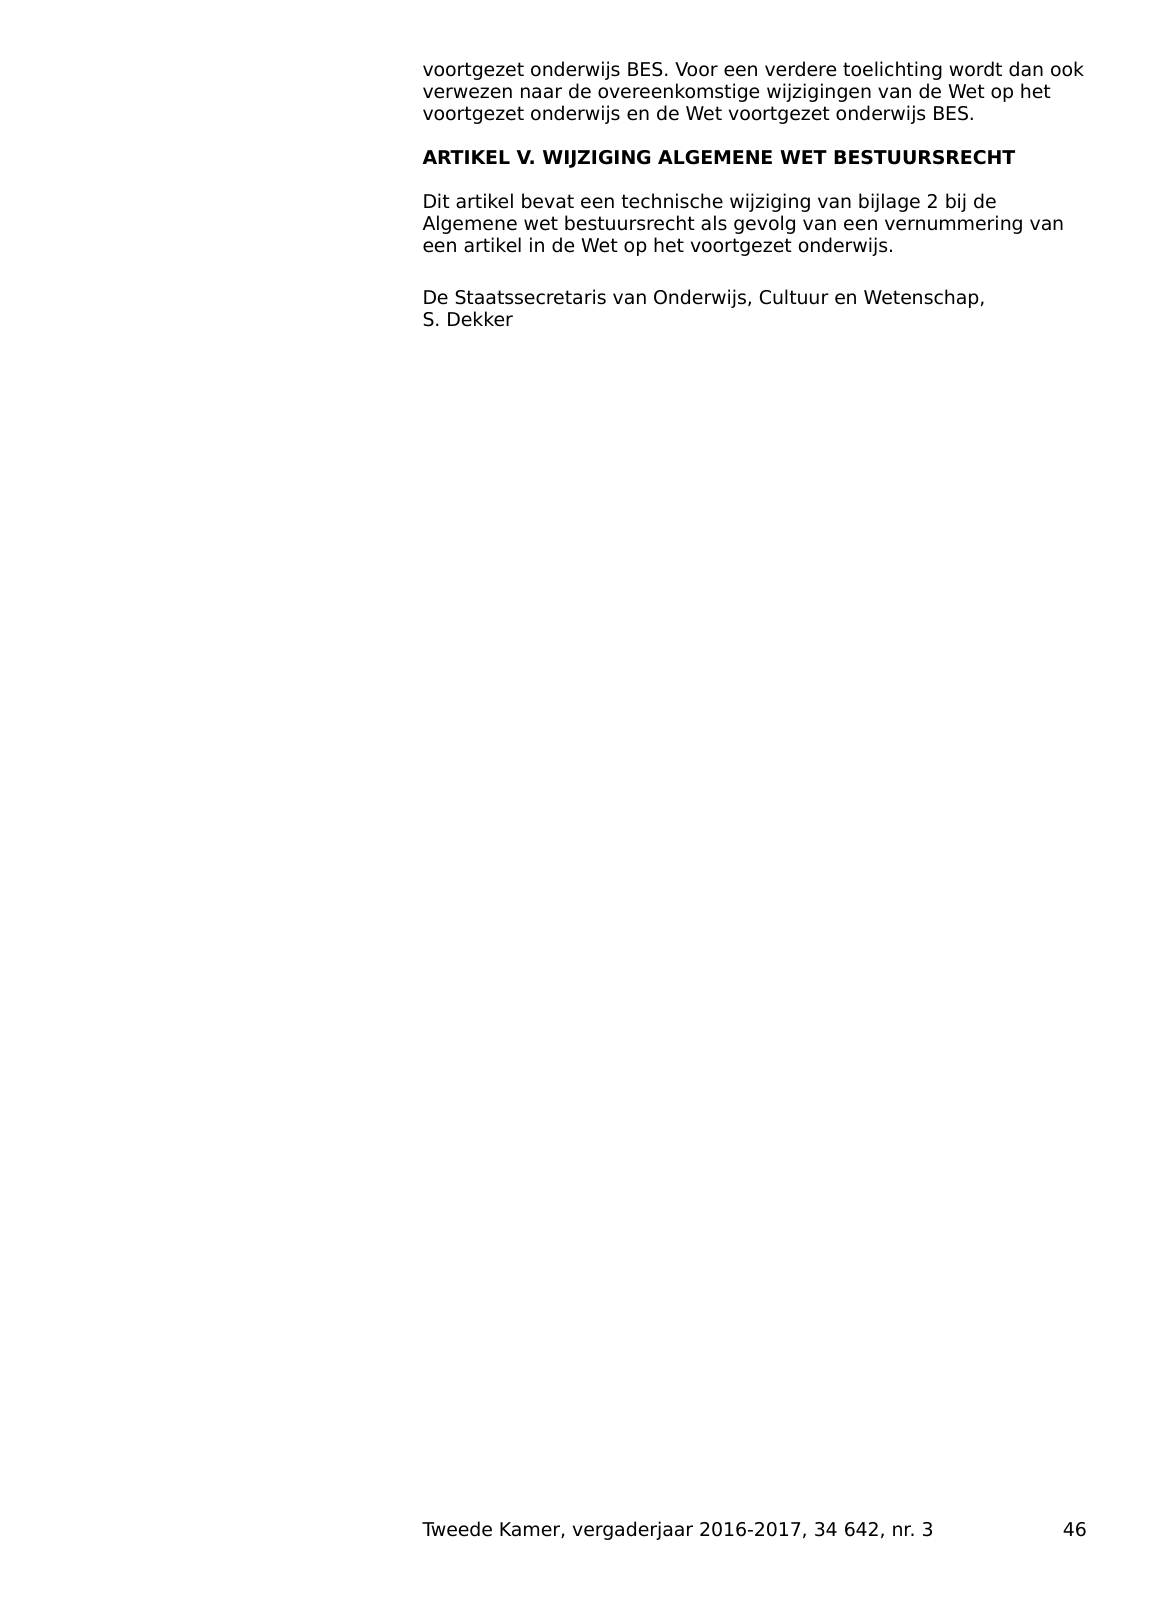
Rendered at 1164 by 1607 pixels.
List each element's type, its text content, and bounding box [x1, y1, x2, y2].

text Dit artikel bevat een technische wijziging van bijlage 2 bij de Algemene wet bestuursrecht als gevolg van een vernummering van een artikel in de Wet op het voortgezet onderwijs. [422, 191, 1087, 257]
text De Staatssecretaris van Onderwijs, Cultuur en Wetenschap, S. Dekker [422, 287, 1087, 331]
subtitle ARTIKEL V. WIJZIGING ALGEMENE WET BESTUURSRECHT [422, 147, 1087, 169]
text voortgezet onderwijs BES. Voor een verdere toelichting wordt dan ook verwezen naar de overeenkomstige wijzigingen van de Wet op het voortgezet onderwijs en de Wet voortgezet onderwijs BES. [422, 59, 1087, 125]
